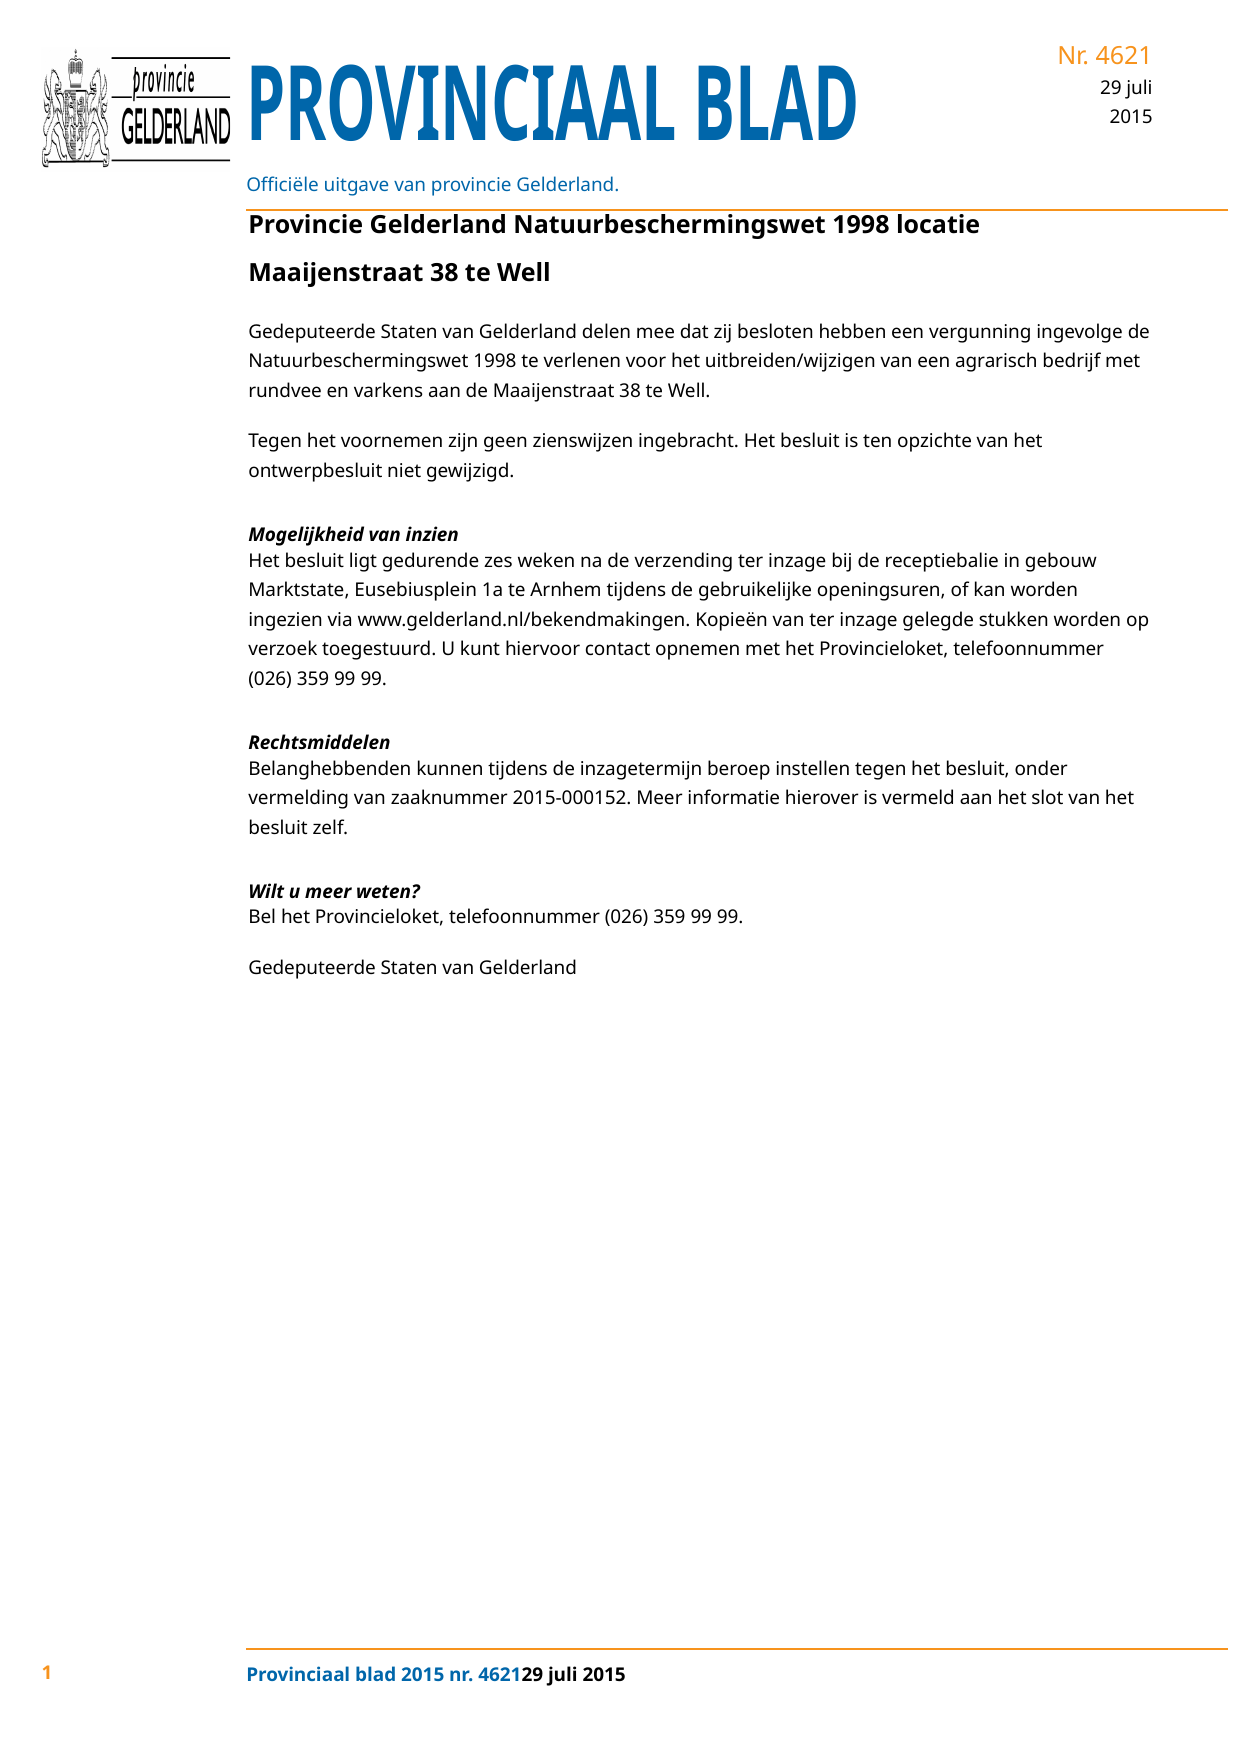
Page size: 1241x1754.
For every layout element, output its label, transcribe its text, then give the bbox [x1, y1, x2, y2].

text Rechtsmiddelen [248, 729, 1152, 755]
text Het besluit ligt gedurende zes weken na de verzending ter inzage bij de receptiebalie in gebouw Marktstate, Eusebiusplein 1a te Arnhem tijdens de gebruikelijke openingsuren, of kan worden ingezien via www.gelderland.nl/bekendmakingen. Kopieën van ter inzage gelegde stukken worden op verzoek toegestuurd. U kunt hiervoor contact opnemen met het Provincieloket, telefoonnummer (026) 359 99 99. [248, 547, 1152, 691]
text Gedeputeerde Staten van Gelderland [248, 954, 1152, 980]
text Belanghebbenden kunnen tijdens de inzagetermijn beroep instellen tegen het besluit, onder vermelding van zaaknummer 2015-000152. Meer informatie hierover is vermeld aan het slot van het besluit zelf. [248, 755, 1152, 840]
text Gedeputeerde Staten van Gelderland delen mee dat zij besloten hebben een vergunning ingevolge de Natuurbeschermingswet 1998 te verlenen voor het uitbreiden/wijzigen van een agrarisch bedrijf met rundvee en varkens aan de Maaijenstraat 38 te Well. [248, 318, 1152, 403]
text Tegen het voornemen zijn geen zienswijzen ingebracht. Het besluit is ten opzichte van het ontwerpbesluit niet gewijzigd. [248, 427, 1152, 483]
picture [41, 47, 231, 172]
text Provincie Gelderland Natuurbeschermingswet 1998 locatie Maaijenstraat 38 te Well [248, 211, 1152, 288]
text Wilt u meer weten? [248, 878, 1152, 904]
text Mogelijkheid van inzien [248, 521, 1152, 547]
text Bel het Provincieloket, telefoonnummer (026) 359 99 99. [248, 904, 1152, 929]
